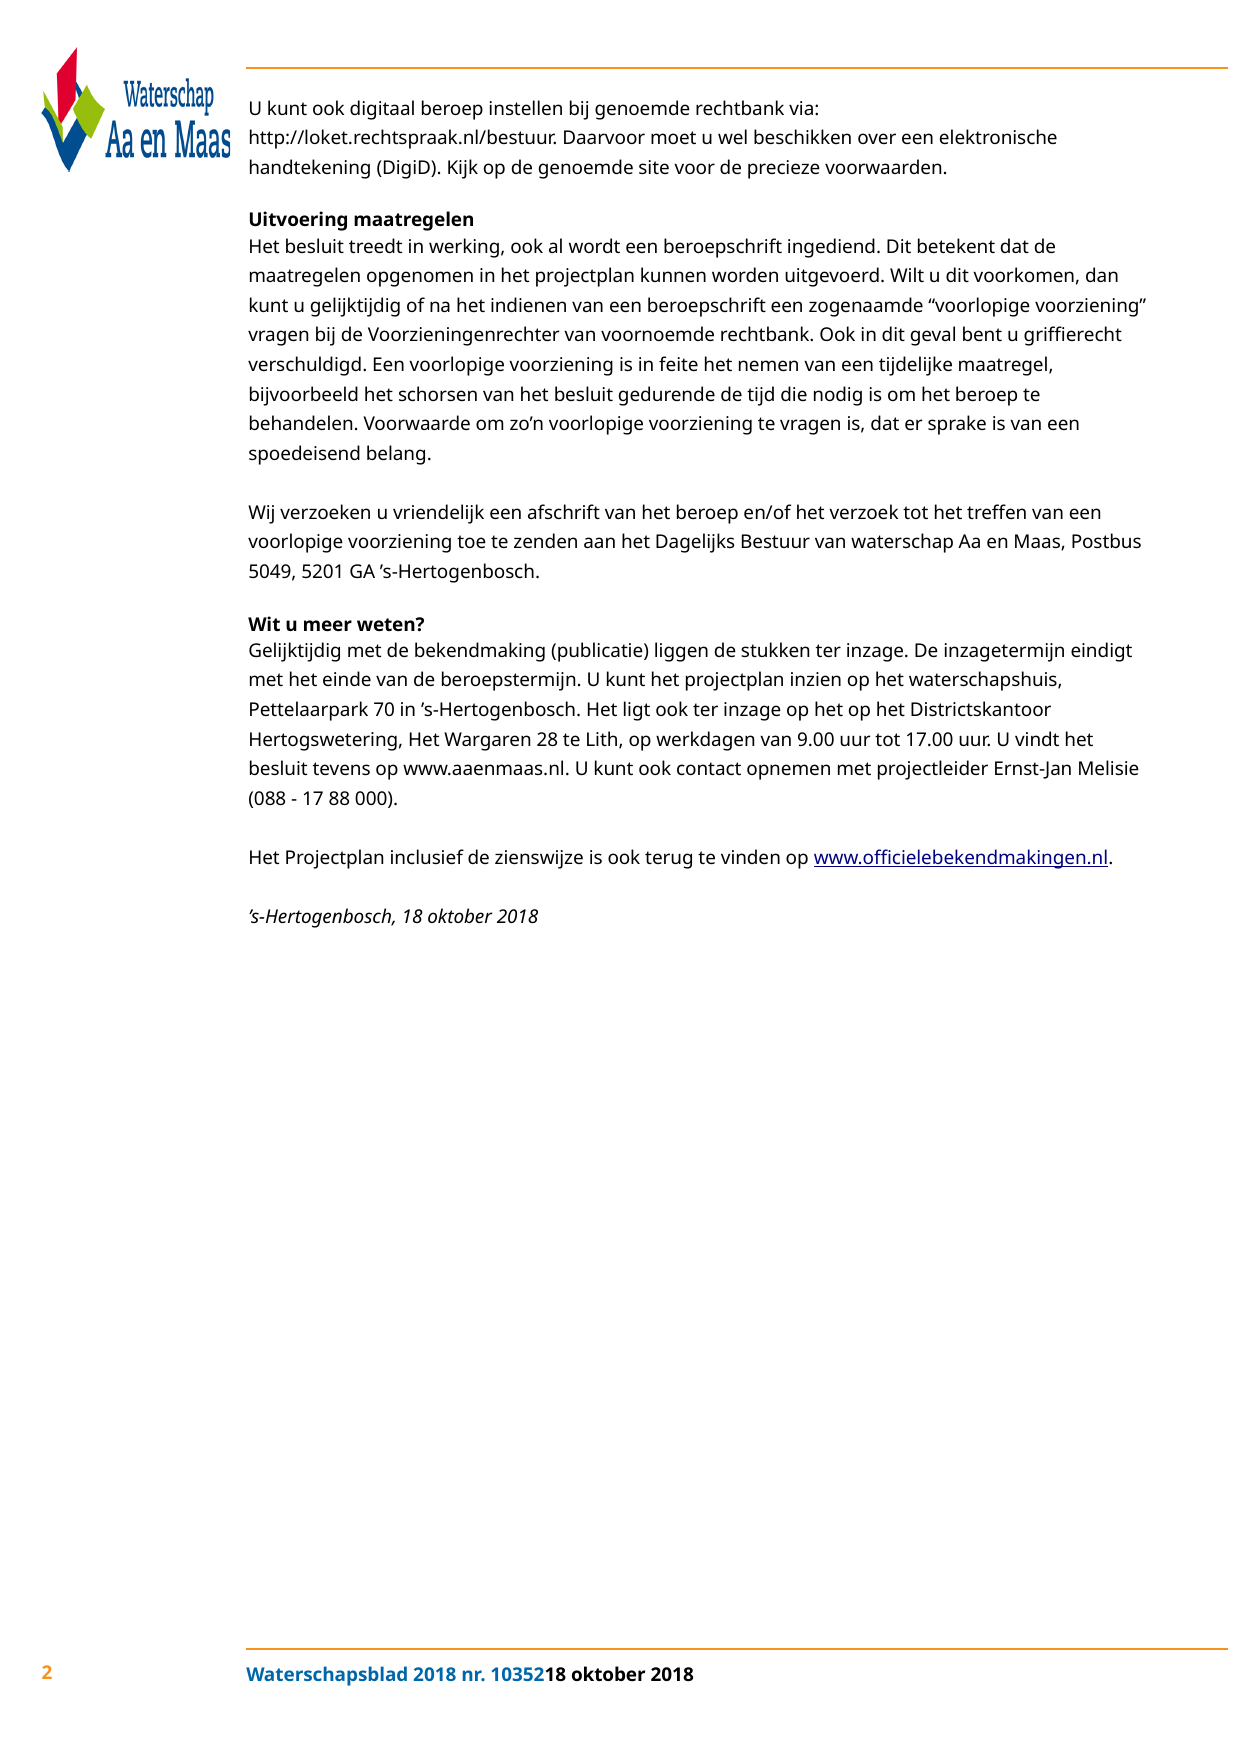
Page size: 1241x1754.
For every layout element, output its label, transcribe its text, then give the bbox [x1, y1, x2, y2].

text ’s-Hertogenbosch, 18 oktober 2018 [248, 903, 1152, 929]
picture [41, 47, 231, 172]
text Het besluit treedt in werking, ook al wordt een beroepschrift ingediend. Dit betekent dat de maatregelen opgenomen in het projectplan kunnen worden uitgevoerd. Wilt u dit voorkomen, dan kunt u gelijktijdig of na het indienen van een beroepschrift een zogenaamde “voorlopige voorziening” vragen bij de Voorzieningenrechter van voornoemde rechtbank. Ook in dit geval bent u griffierecht verschuldigd. Een voorlopige voorziening is in feite het nemen van een tijdelijke maatregel, bijvoorbeeld het schorsen van het besluit gedurende de tijd die nodig is om het beroep te behandelen. Voorwaarde om zo’n voorlopige voorziening te vragen is, dat er sprake is van een spoedeisend belang. [248, 233, 1152, 466]
text Uitvoering maatregelen [248, 204, 1152, 233]
text U kunt ook digitaal beroep instellen bij genoemde rechtbank via: [248, 95, 1152, 121]
text Het Projectplan inclusief de zienswijze is ook terug te vinden op www.officielebekendmakingen.nl. [248, 844, 1152, 870]
text Gelijktijdig met de bekendmaking (publicatie) liggen de stukken ter inzage. De inzagetermijn eindigt met het einde van de beroepstermijn. U kunt het projectplan inzien op het waterschapshuis, Pettelaarpark 70 in ’s-Hertogenbosch. Het ligt ook ter inzage op het op het Districtskantoor Hertogswetering, Het Wargaren 28 te Lith, op werkdagen van 9.00 uur tot 17.00 uur. U vindt het besluit tevens op www.aaenmaas.nl. U kunt ook contact opnemen met projectleider Ernst-Jan Melisie (088 - 17 88 000). [248, 637, 1152, 811]
text http://loket.rechtspraak.nl/bestuur. Daarvoor moet u wel beschikken over een elektronische handtekening (DigiD). Kijk op de genoemde site voor de precieze voorwaarden. [248, 124, 1152, 180]
text Wit u meer weten? [248, 609, 1152, 637]
text Wij verzoeken u vriendelijk een afschrift van het beroep en/of het verzoek tot het treffen van een voorlopige voorziening toe te zenden aan het Dagelijks Bestuur van waterschap Aa en Maas, Postbus 5049, 5201 GA ’s-Hertogenbosch. [248, 499, 1152, 584]
